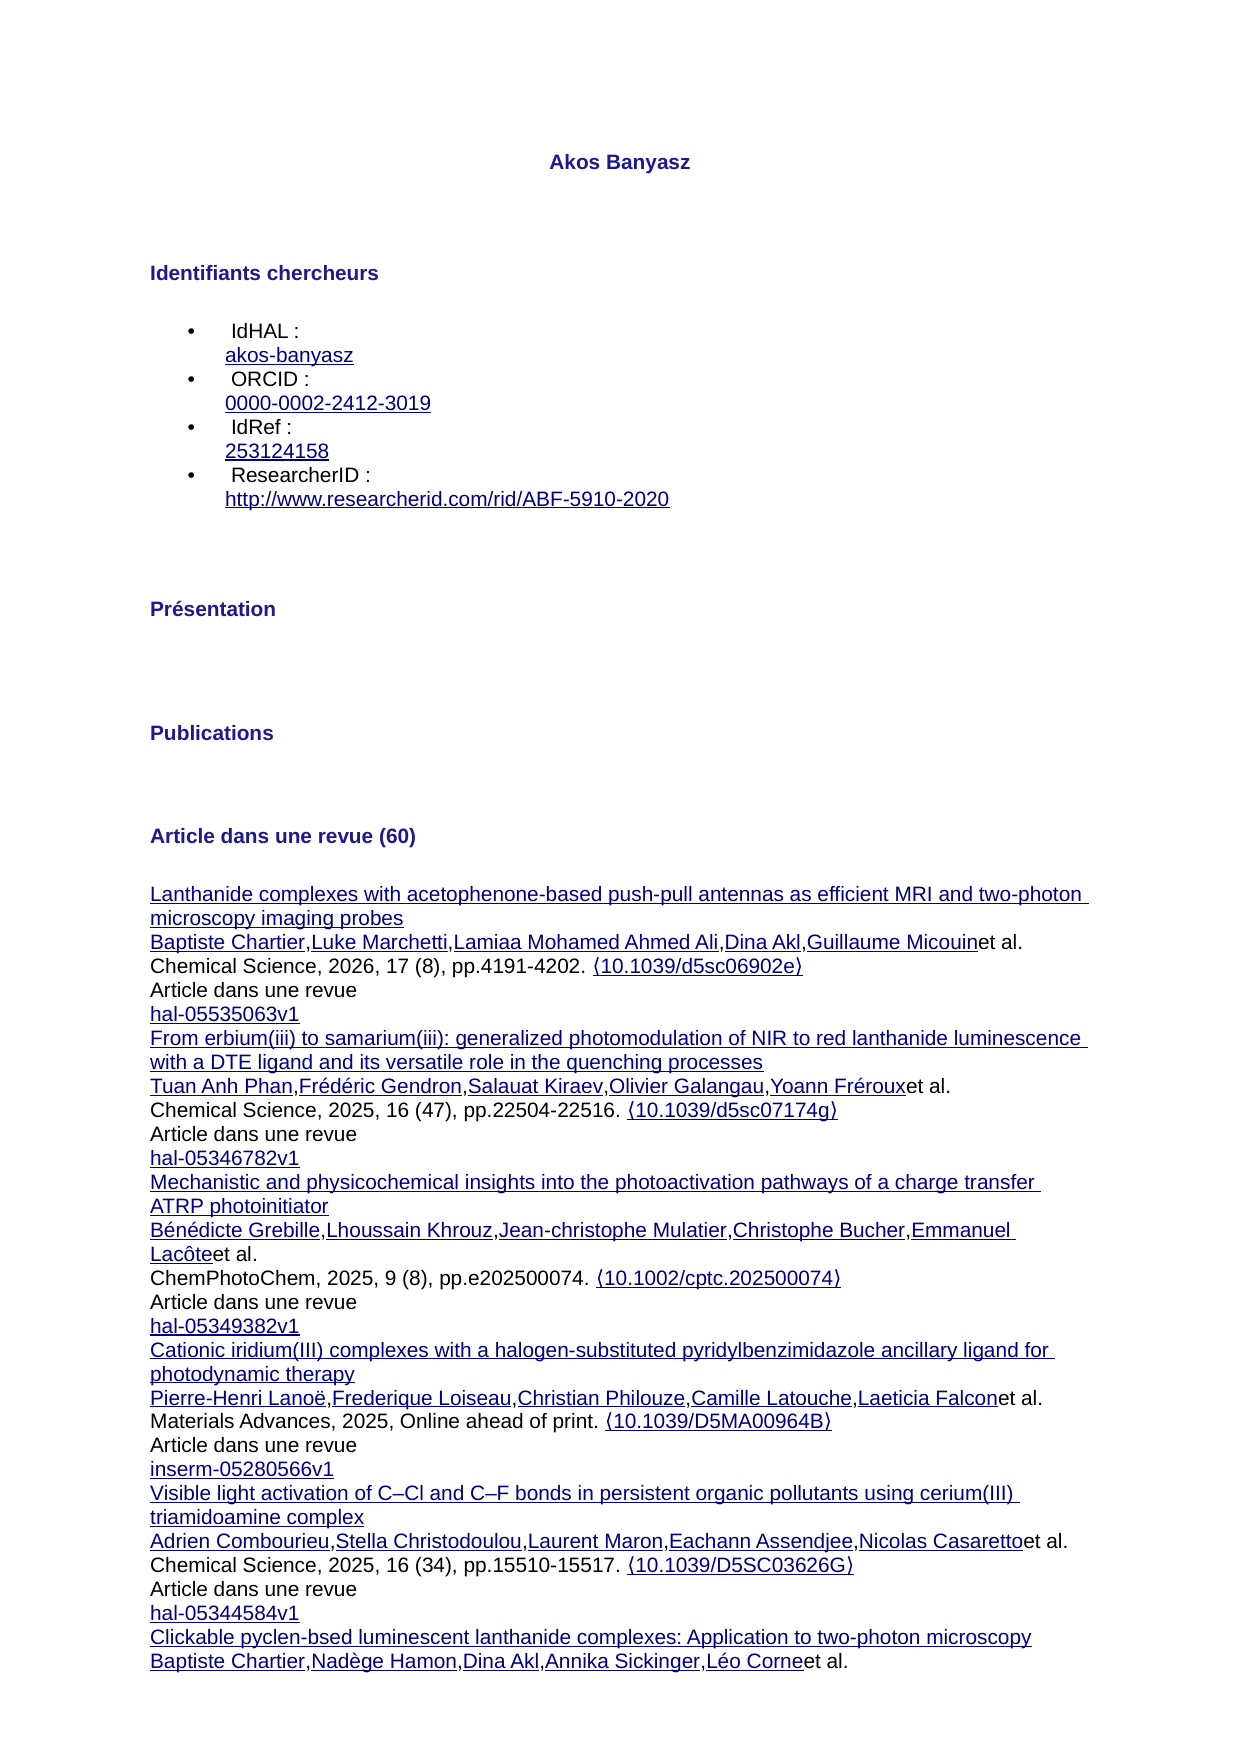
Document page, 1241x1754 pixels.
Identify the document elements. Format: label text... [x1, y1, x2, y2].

table_cell Mechanistic and physicochemical insights into the photoactivation pathways of a charge transfer ATRP photoinitiator Bénédicte Grebille,Lhoussain Khrouz,Jean‐christophe Mulatier,Christophe Bucher,Emmanuel Lacôteet al. ChemPhotoChem, 2025, 9 (8), pp.e202500074. ⟨10.1002/cptc.202500074⟩ Article dans une revue hal-05349382v1 [150, 1170, 1090, 1337]
list IdHAL : [187, 319, 1090, 343]
list ORCID : [187, 367, 1090, 391]
list http://www.researcherid.com/rid/ABF-5910-2020 [187, 486, 1090, 510]
subtitle Article dans une revue (60) [150, 824, 1090, 848]
table_header Lanthanide complexes with acetophenone-based push-pull antennas as efficient MRI and two-photon microscopy imaging probes Baptiste Chartier,Luke Marchetti,Lamiaa Mohamed Ahmed Ali,Dina Akl,Guillaume Micouinet al. Chemical Science, 2026, 17 (8), pp.4191-4202. ⟨10.1039/d5sc06902e⟩ Article dans une revue hal-05535063v1 [150, 882, 1090, 1026]
list 0000-0002-2412-3019 [187, 391, 1090, 414]
table_cell From erbium(iii) to samarium(iii): generalized photomodulation of NIR to red lanthanide luminescence with a DTE ligand and its versatile role in the quenching processes Tuan Anh Phan,Frédéric Gendron,Salauat Kiraev,Olivier Galangau,Yoann Frérouxet al. Chemical Science, 2025, 16 (47), pp.22504-22516. ⟨10.1039/d5sc07174g⟩ Article dans une revue hal-05346782v1 [150, 1026, 1090, 1170]
list IdRef : [187, 414, 1090, 438]
subtitle Akos Banyasz [150, 150, 1090, 174]
subtitle Identifiants chercheurs [150, 260, 1090, 284]
table_cell Cationic iridium(III) complexes with a halogen-substituted pyridylbenzimidazole ancillary ligand for photodynamic therapy Pierre-Henri Lanoë,Frederique Loiseau,Christian Philouze,Camille Latouche,Laeticia Falconet al. Materials Advances, 2025, Online ahead of print. ⟨10.1039/D5MA00964B⟩ Article dans une revue inserm-05280566v1 [150, 1338, 1090, 1481]
table_cell Visible light activation of C–Cl and C–F bonds in persistent organic pollutants using cerium(III) triamidoamine complex Adrien Combourieu,Stella Christodoulou,Laurent Maron,Eachann Assendjee,Nicolas Casarettoet al. Chemical Science, 2025, 16 (34), pp.15510-15517. ⟨10.1039/D5SC03626G⟩ Article dans une revue hal-05344584v1 [150, 1481, 1090, 1625]
list 253124158 [187, 438, 1090, 462]
list akos-banyasz [187, 343, 1090, 367]
subtitle Publications [150, 721, 1090, 745]
subtitle Présentation [150, 597, 1090, 621]
list ResearcherID : [187, 462, 1090, 486]
table_cell Clickable pyclen-bsed luminescent lanthanide complexes: Application to two-photon microscopy Baptiste Chartier,Nadège Hamon,Dina Akl,Annika Sickinger,Léo Corneet al. [150, 1625, 1090, 1673]
